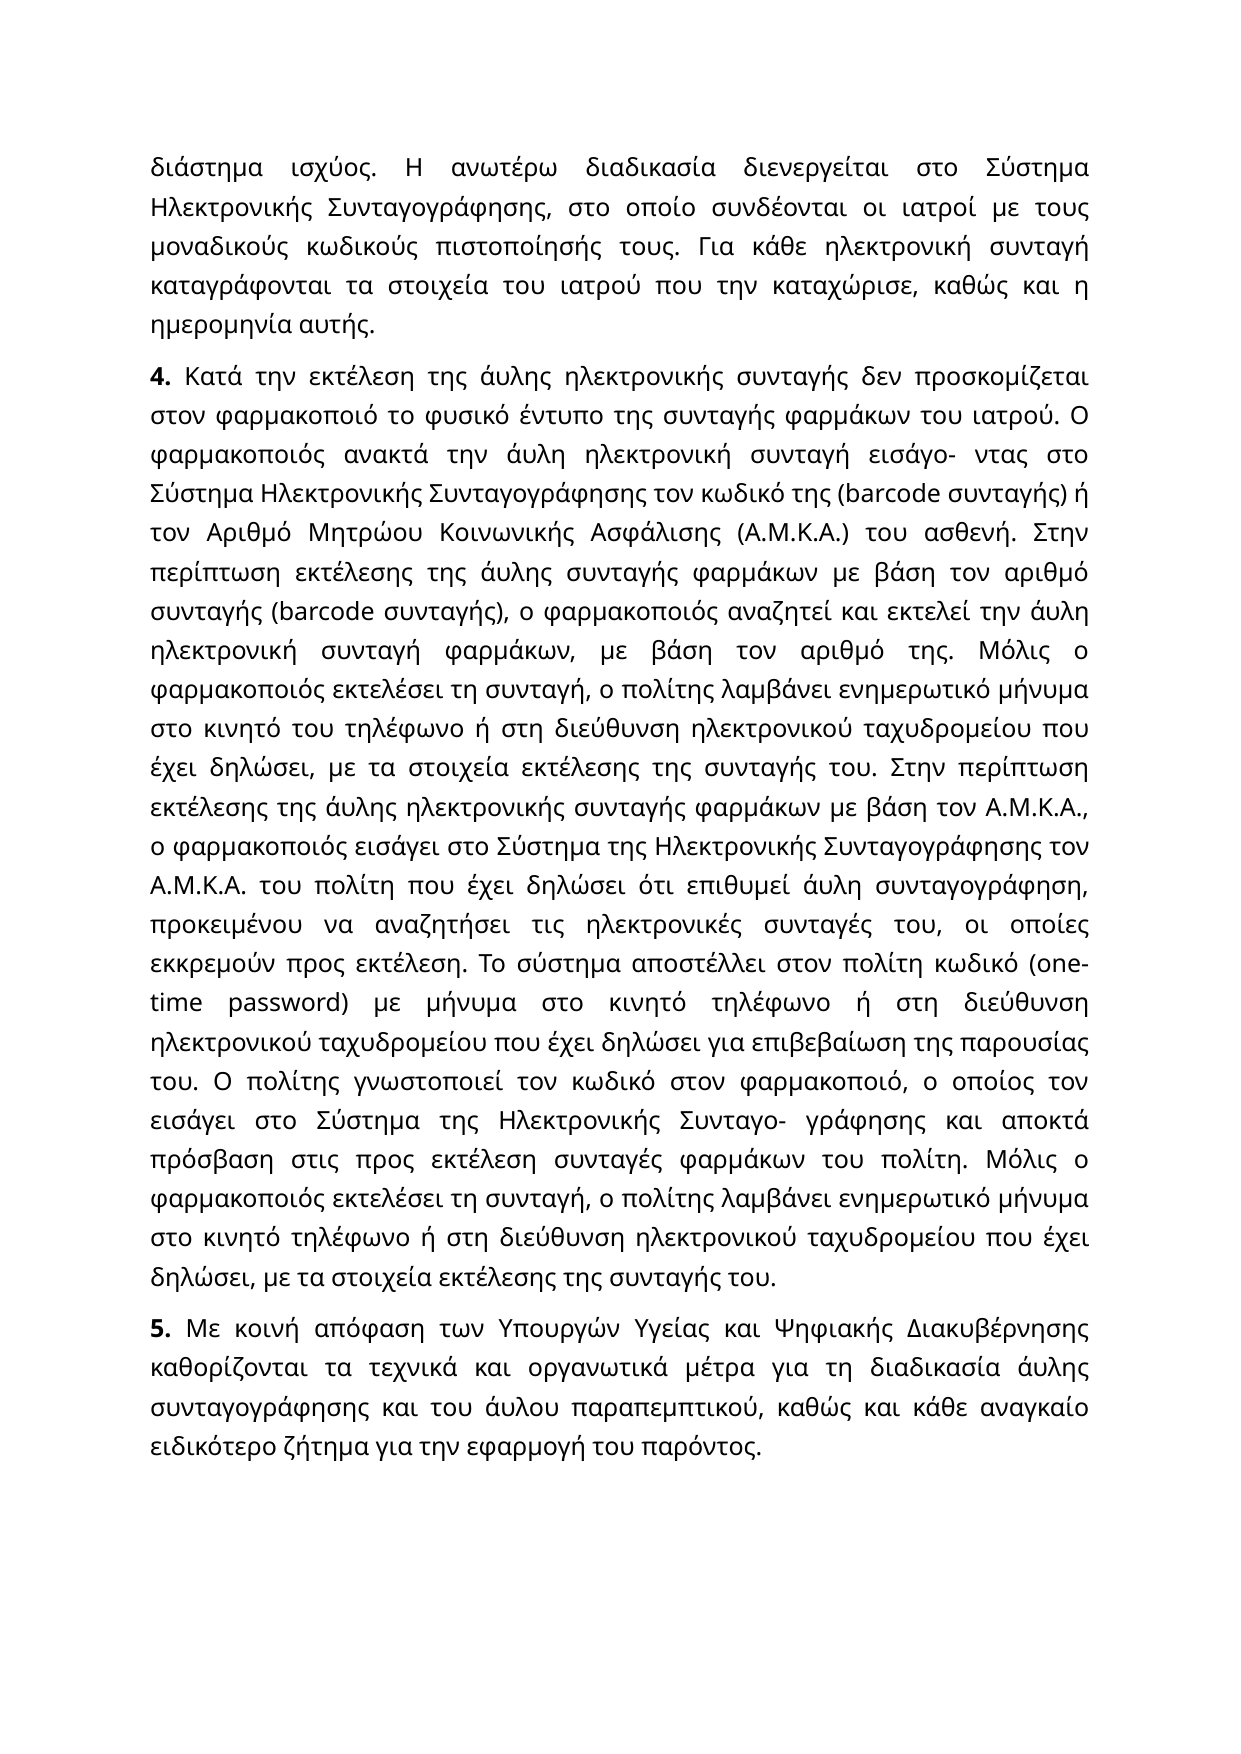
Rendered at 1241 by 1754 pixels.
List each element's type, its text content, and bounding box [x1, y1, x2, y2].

text 5. Με κοινή απόφαση των Υπουργών Υγείας και Ψηφιακής Διακυβέρνησης καθορίζονται τα τεχνικά και οργανωτικά μέτρα για τη διαδικασία άυλης συνταγογράφησης και του άυλου παραπεμπτικού, καθώς και κάθε αναγκαίο ειδικότερο ζήτημα για την εφαρμογή του παρόντος. [150, 1311, 1090, 1462]
text 4. Κατά την εκτέλεση της άυλης ηλεκτρονικής συνταγής δεν προσκομίζεται στον φαρμακοποιό το φυσικό έντυπο της συνταγής φαρμάκων του ιατρού. Ο φαρμακοποιός ανακτά την άυλη ηλεκτρονική συνταγή εισάγο- ντας στο Σύστημα Ηλεκτρονικής Συνταγογράφησης τον κωδικό της (barcode συνταγής) ή τον Αριθμό Μητρώου Κοινωνικής Ασφάλισης (Α.Μ.Κ.Α.) του ασθενή. Στην περίπτωση εκτέλεσης της άυλης συνταγής φαρμάκων με βάση τον αριθμό συνταγής (barcode συνταγής), ο φαρμακοποιός αναζητεί και εκτελεί την άυλη ηλεκτρονική συνταγή φαρμάκων, με βάση τον αριθμό της. Μόλις ο φαρμακοποιός εκτελέσει τη συνταγή, ο πολίτης λαμβάνει ενημερωτικό μήνυμα στο κινητό του τηλέφωνο ή στη διεύθυνση ηλεκτρονικού ταχυδρομείου που έχει δηλώσει, με τα στοιχεία εκτέλεσης της συνταγής του. Στην περίπτωση εκτέλεσης της άυλης ηλεκτρονικής συνταγής φαρμάκων με βάση τον Α.Μ.Κ.Α., ο φαρμακοποιός εισάγει στο Σύστημα της Ηλεκτρονικής Συνταγογράφησης τον Α.Μ.Κ.Α. του πολίτη που έχει δηλώσει ότι επιθυμεί άυλη συνταγογράφηση, προκειμένου να αναζητήσει τις ηλεκτρονικές συνταγές του, οι οποίες εκκρεμούν προς εκτέλεση. Το σύστημα αποστέλλει στον πολίτη κωδικό (one-time password) με μήνυμα στο κινητό τηλέφωνο ή στη διεύθυνση ηλεκτρονικού ταχυδρομείου που έχει δηλώσει για επιβεβαίωση της παρουσίας του. Ο πολίτης γνωστοποιεί τον κωδικό στον φαρμακοποιό, ο οποίος τον εισάγει στο Σύστημα της Ηλεκτρονικής Συνταγο- γράφησης και αποκτά πρόσβαση στις προς εκτέλεση συνταγές φαρμάκων του πολίτη. Μόλις ο φαρμακοποιός εκτελέσει τη συνταγή, ο πολίτης λαμβάνει ενημερωτικό μήνυμα στο κινητό τηλέφωνο ή στη διεύθυνση ηλεκτρονικού ταχυδρομείου που έχει δηλώσει, με τα στοιχεία εκτέλεσης της συνταγής του. [150, 358, 1090, 1293]
text διάστημα ισχύος. Η ανωτέρω διαδικασία διενεργείται στο Σύστημα Ηλεκτρονικής Συνταγογράφησης, στο οποίο συνδέονται οι ιατροί με τους μοναδικούς κωδικούς πιστοποίησής τους. Για κάθε ηλεκτρονική συνταγή καταγράφονται τα στοιχεία του ιατρού που την καταχώρισε, καθώς και η ημερομηνία αυτής. [150, 150, 1090, 341]
